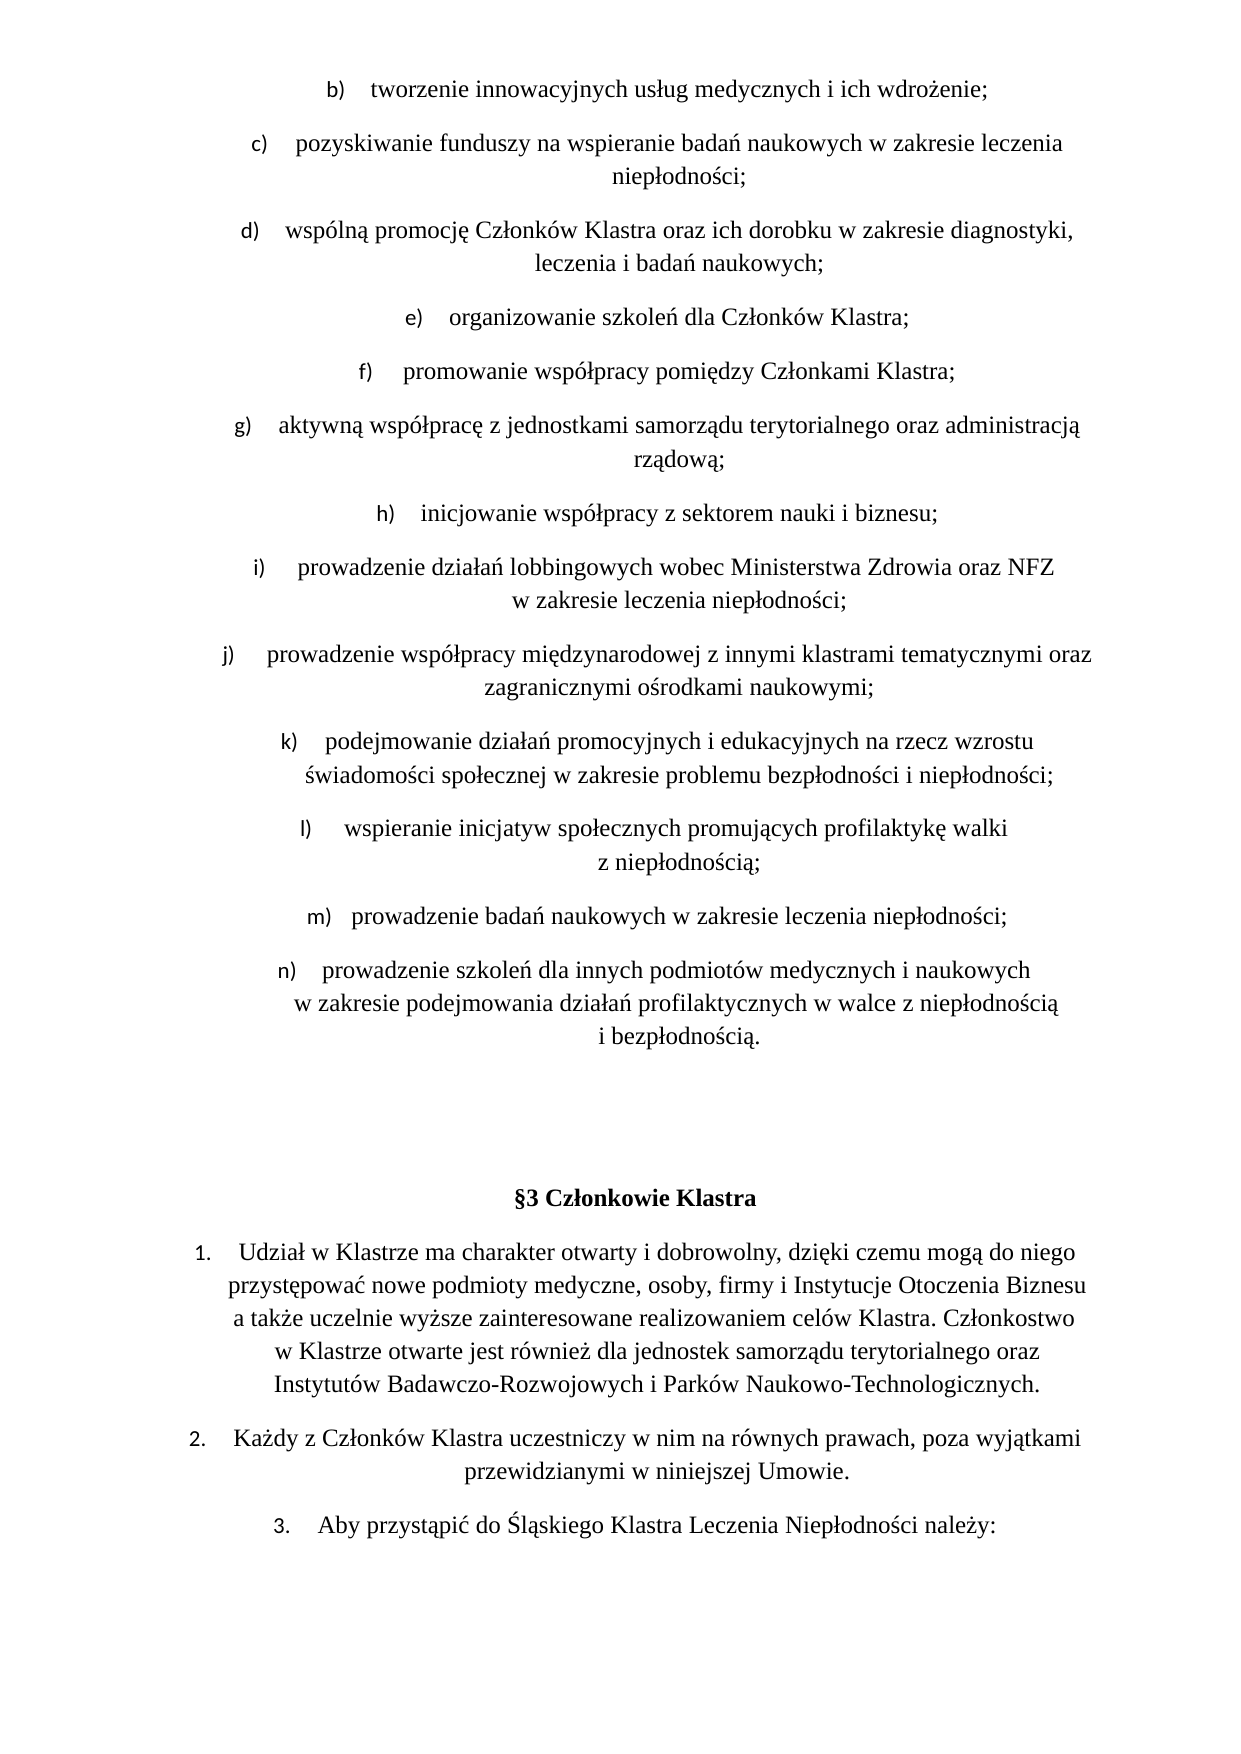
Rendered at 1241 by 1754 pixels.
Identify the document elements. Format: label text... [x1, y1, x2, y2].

list promowanie współpracy pomiędzy Członkami Klastra; [222, 356, 1093, 386]
list pozyskiwanie funduszy na wspieranie badań naukowych w zakresie leczenia niepłodności; [222, 128, 1093, 190]
list prowadzenie współpracy międzynarodowej z innymi klastrami tematycznymi oraz zagranicznymi ośrodkami naukowymi; [222, 639, 1093, 701]
list organizowanie szkoleń dla Członków Klastra; [222, 302, 1093, 331]
list Udział w Klastrze ma charakter otwarty i dobrowolny, dzięki czemu mogą do niego przystępować nowe podmioty medyczne, osoby, firmy i Instytucje Otoczenia Biznesu a także uczelnie wyższe zainteresowane realizowaniem celów Klastra. Członkostwo w Klastrze otwarte jest również dla jednostek samorządu terytorialnego oraz Instytutów Badawczo-Rozwojowych i Parków Naukowo-Technologicznych. [177, 1237, 1093, 1398]
list prowadzenie działań lobbingowych wobec Ministerstwa Zdrowia oraz NFZ w zakresie leczenia niepłodności; [222, 552, 1093, 614]
list prowadzenie badań naukowych w zakresie leczenia niepłodności; [222, 901, 1093, 930]
list prowadzenie szkoleń dla innych podmiotów medycznych i naukowych w zakresie podejmowania działań profilaktycznych w walce z niepłodnością i bezpłodnością. [222, 955, 1093, 1050]
list wspólną promocję Członków Klastra oraz ich dorobku w zakresie diagnostyki, leczenia i badań naukowych; [222, 215, 1093, 277]
list aktywną współpracę z jednostkami samorządu terytorialnego oraz administracją rządową; [222, 411, 1093, 473]
list inicjowanie współpracy z sektorem nauki i biznesu; [222, 498, 1093, 527]
list Aby przystąpić do Śląskiego Klastra Leczenia Niepłodności należy: [177, 1510, 1093, 1539]
list Każdy z Członków Klastra uczestniczy w nim na równych prawach, poza wyjątkami przewidzianymi w niniejszej Umowie. [177, 1423, 1093, 1485]
list podejmowanie działań promocyjnych i edukacyjnych na rzecz wzrostu świadomości społecznej w zakresie problemu bezpłodności i niepłodności; [222, 726, 1093, 788]
list wspieranie inicjatyw społecznych promujących profilaktykę walki z niepłodnością; [222, 813, 1093, 876]
text §3 Członkowie Klastra [177, 1183, 1093, 1212]
list tworzenie innowacyjnych usług medycznych i ich wdrożenie; [222, 74, 1093, 103]
